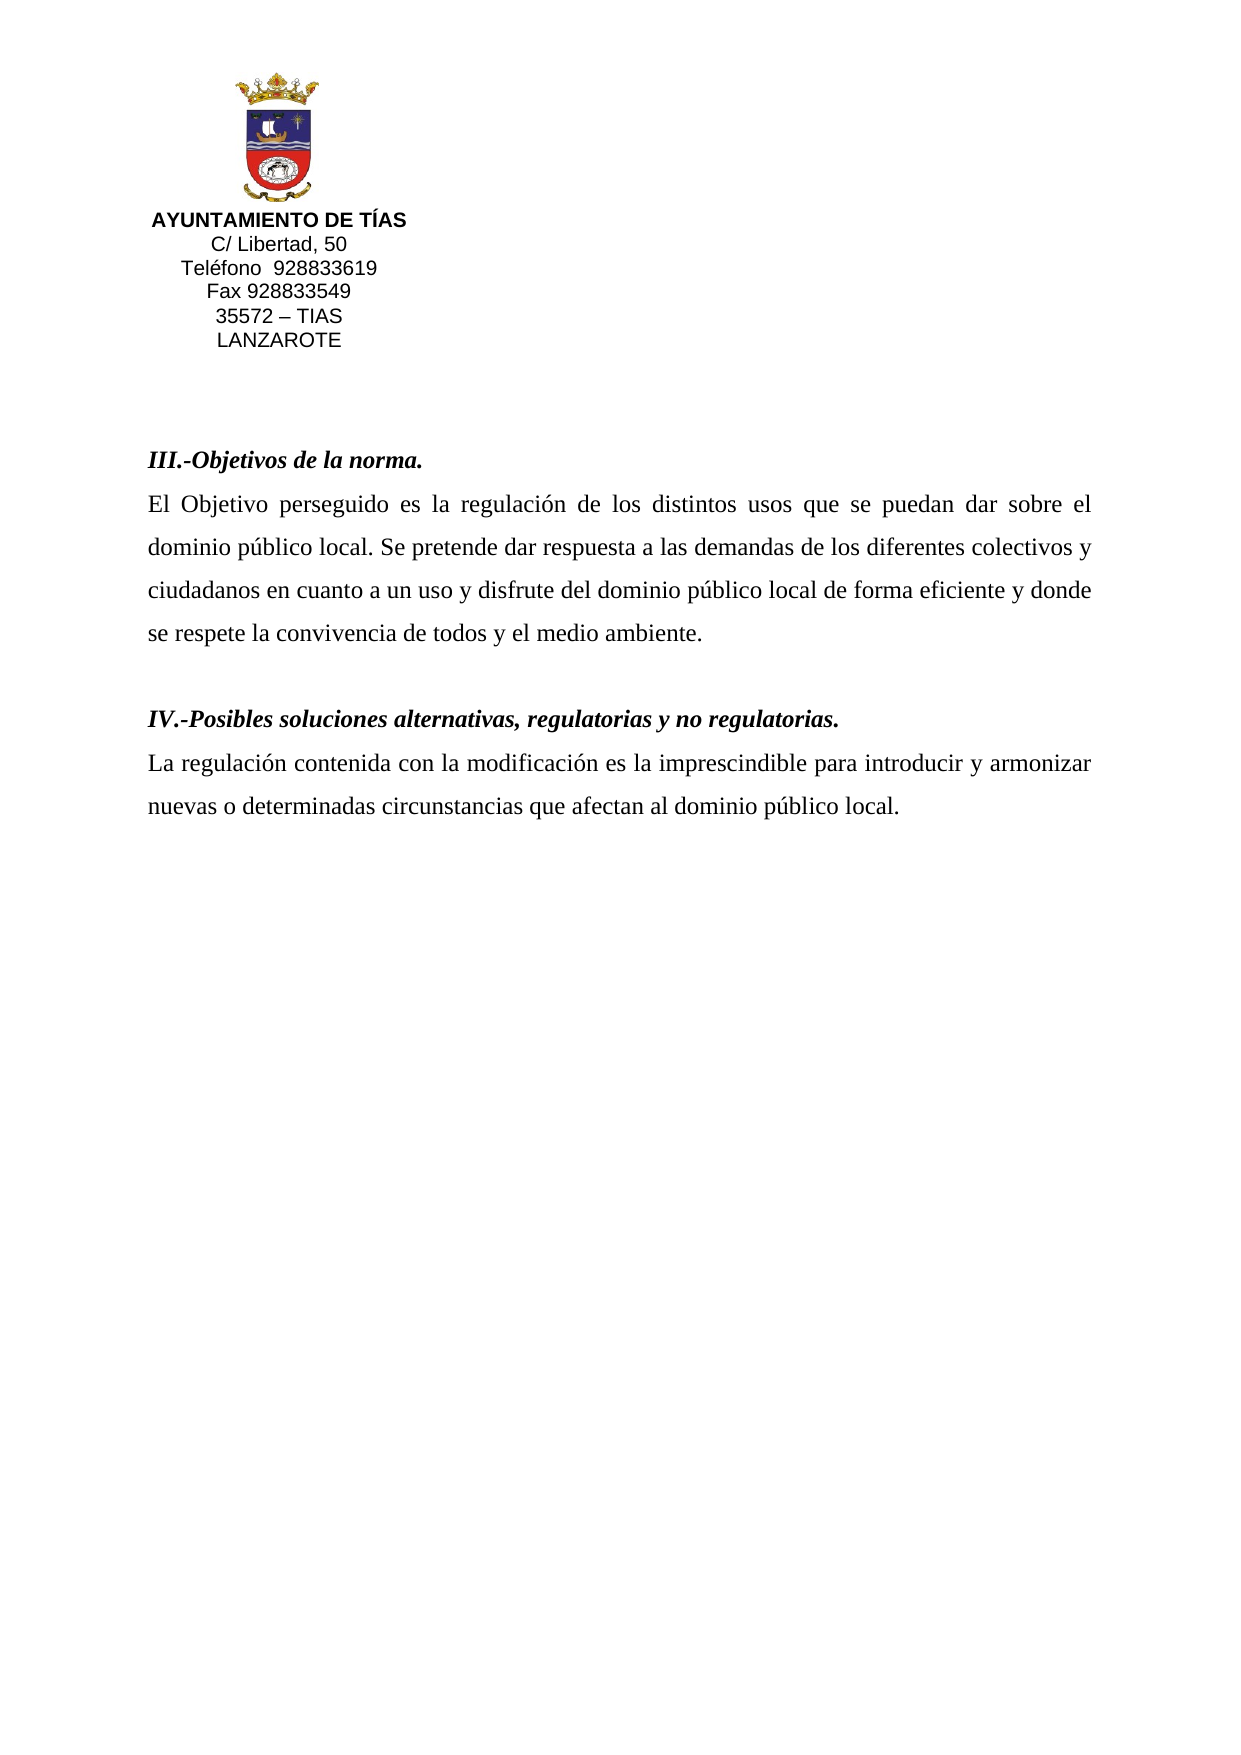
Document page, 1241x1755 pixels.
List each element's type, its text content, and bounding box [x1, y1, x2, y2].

subtitle IV.-Posibles soluciones alternativas, regulatorias y no regulatorias. [148, 704, 1105, 733]
subtitle III.-Objetivos de la norma. [148, 446, 1105, 474]
text El Objetivo perseguido es la regulación de los distintos usos que se puedan dar sobre el dominio público local. Se pretende dar respuesta a las demandas de los diferentes colectivos y ciudadanos en cuanto a un uso y disfrute del dominio público local de forma eficiente y donde se respete la convivencia de todos y el medio ambiente. [148, 489, 1093, 647]
text La regulación contenida con la modificación es la imprescindible para introducir y armonizar nuevas o determinadas circunstancias que afectan al dominio público local. [148, 748, 1093, 819]
